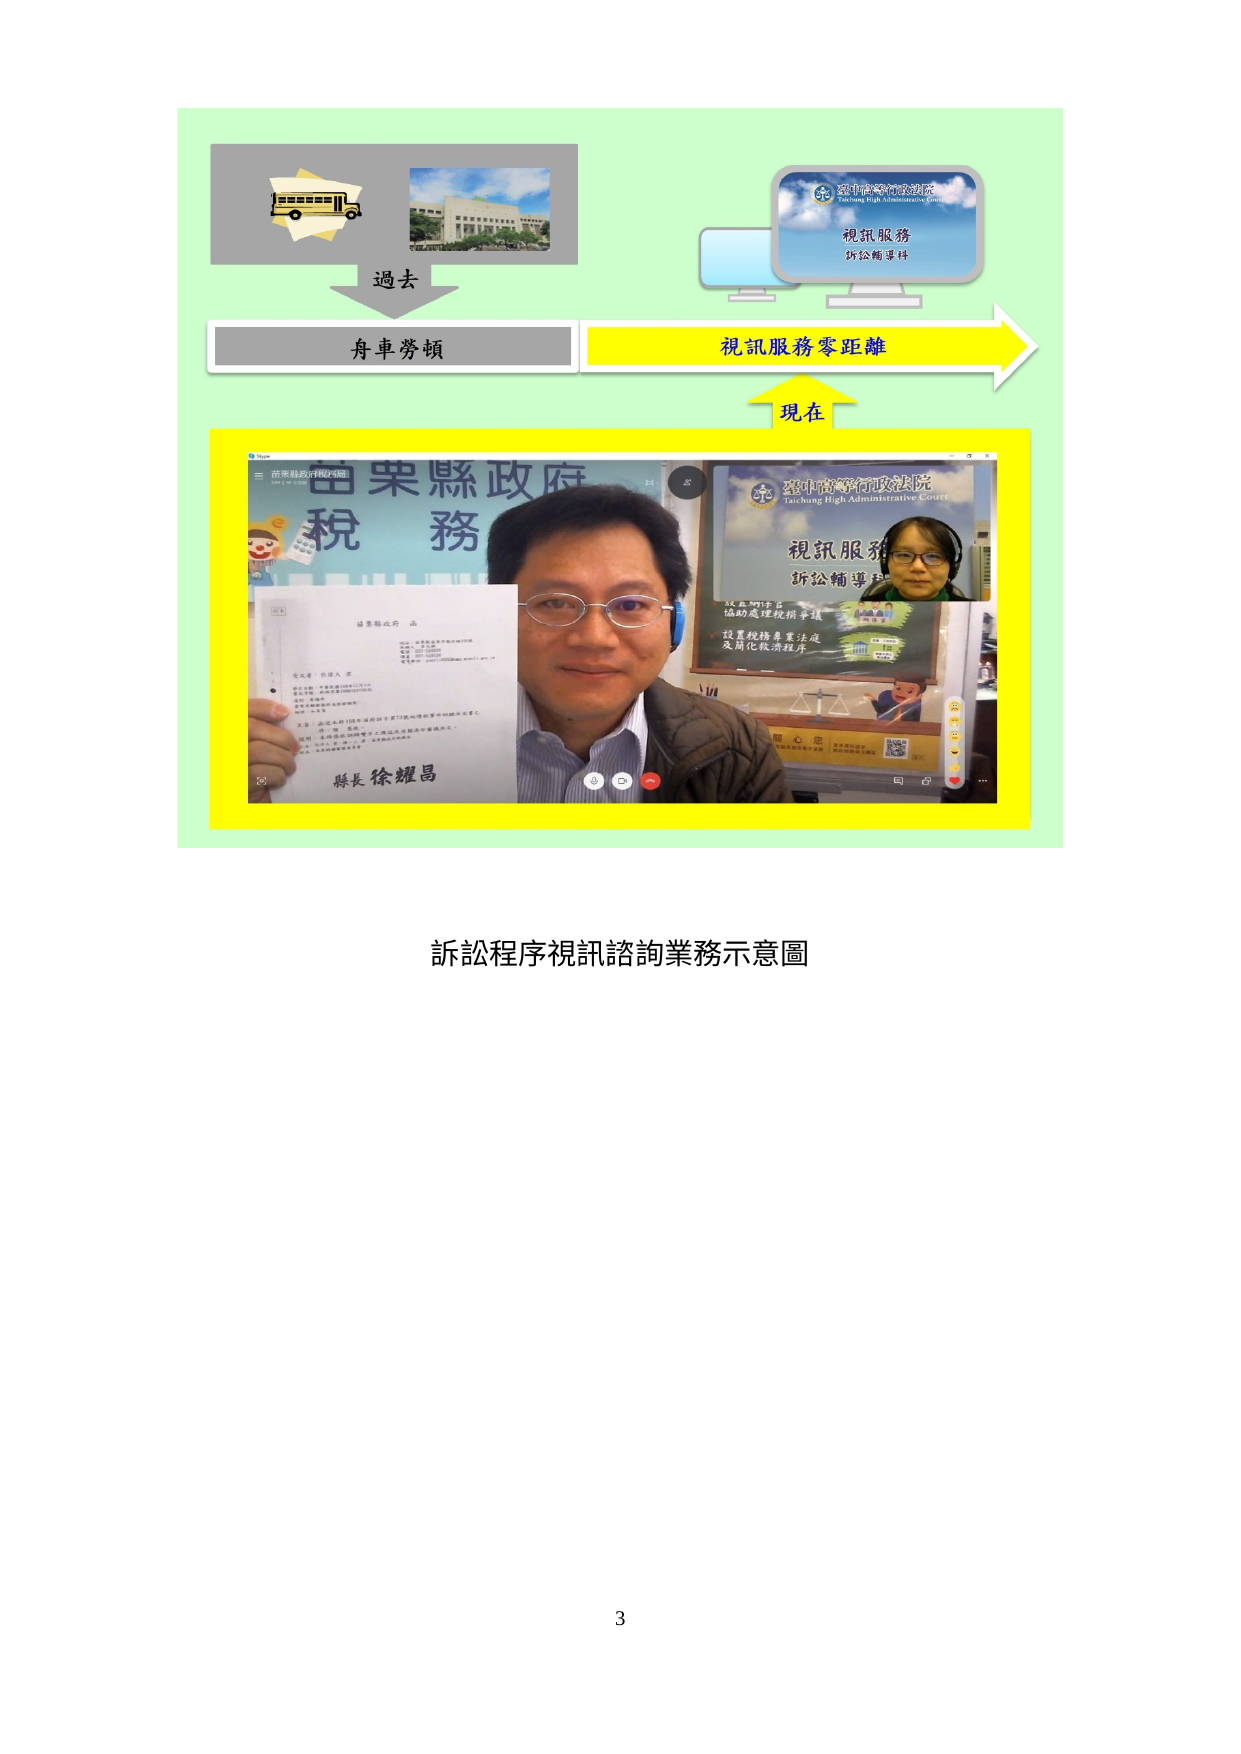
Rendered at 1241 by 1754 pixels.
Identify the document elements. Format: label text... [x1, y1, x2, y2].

text 訴訟程序視訊諮詢業務示意圖 [177, 910, 1063, 972]
